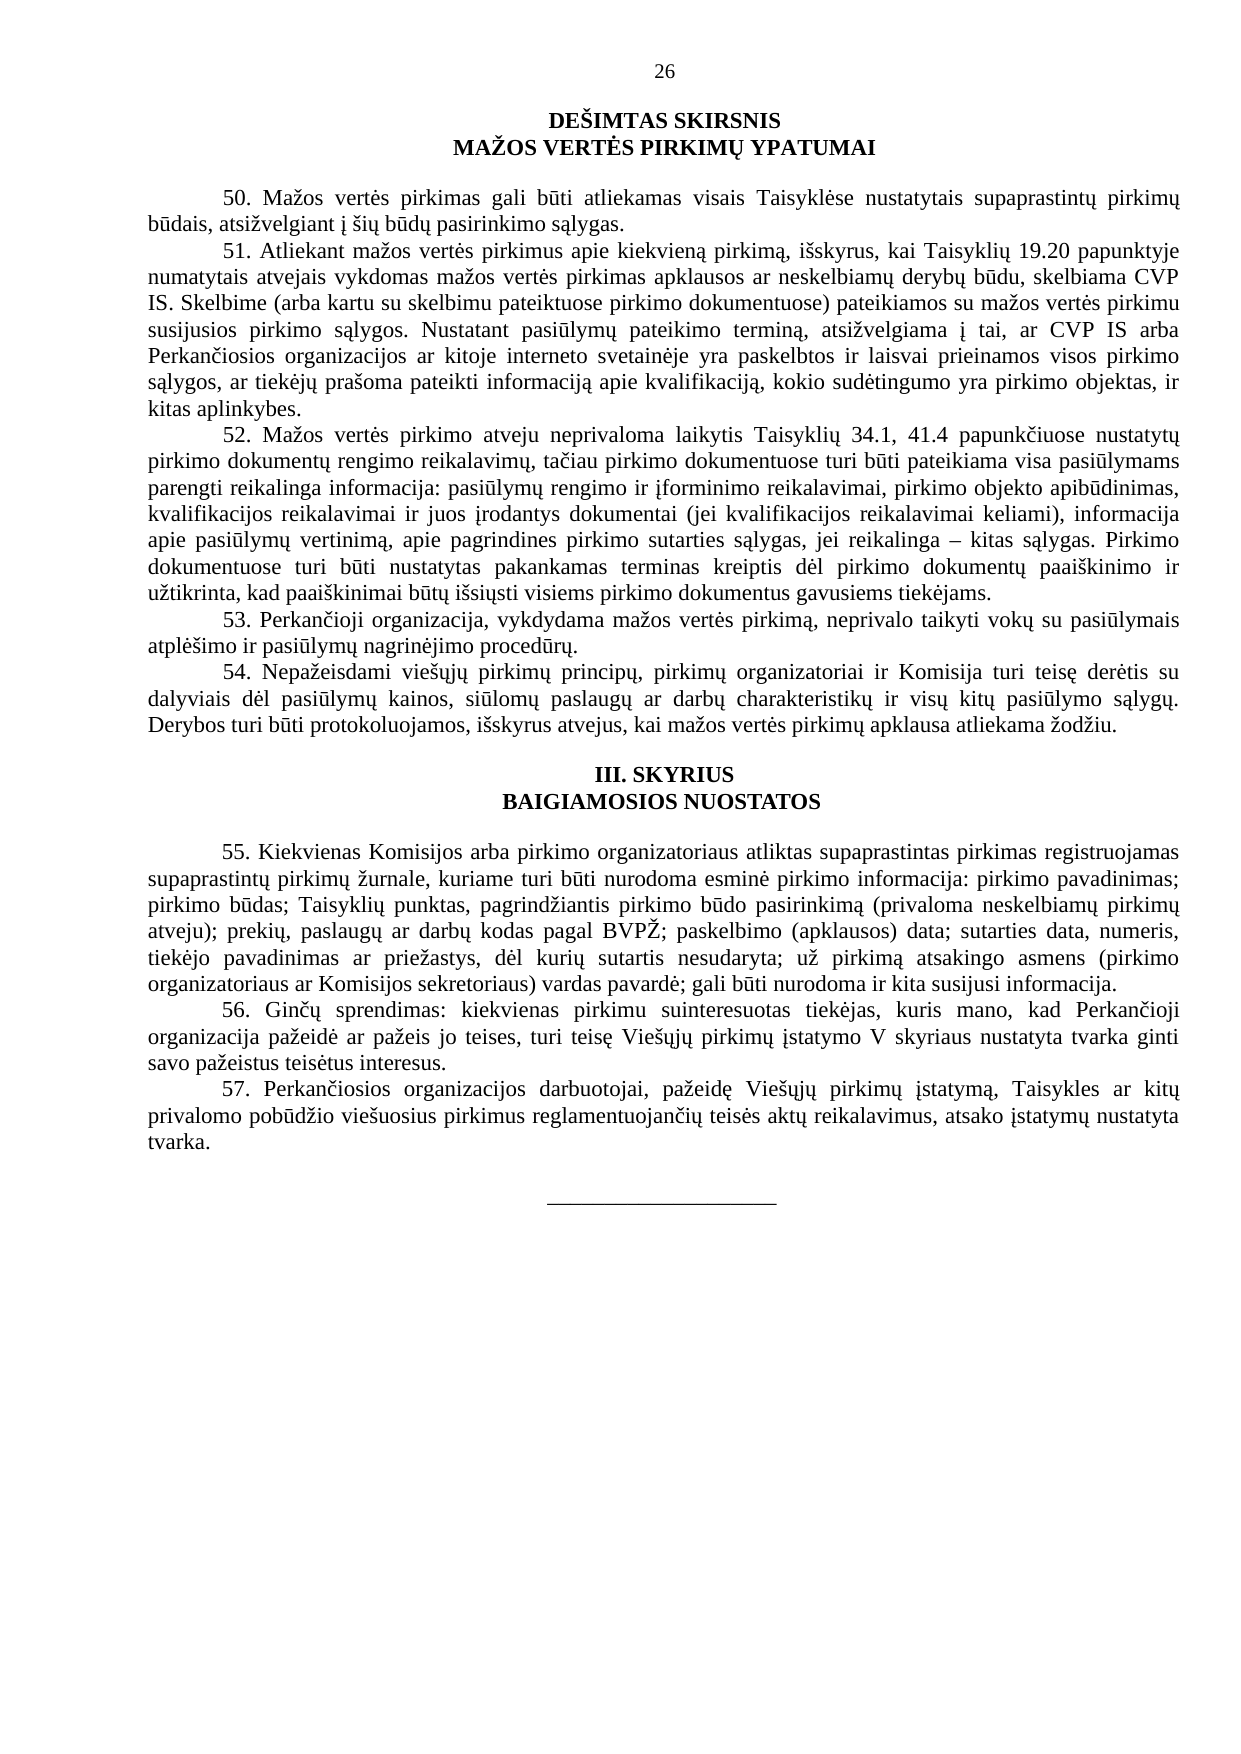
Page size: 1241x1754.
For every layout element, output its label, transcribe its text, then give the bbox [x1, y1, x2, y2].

text MAŽOS VERTĖS PIRKIMŲ YPATUMAI [148, 133, 1181, 160]
subtitle III. SKYRIUS [148, 761, 1181, 788]
list 56. Ginčų sprendimas: kiekvienas pirkimu suinteresuotas tiekėjas, kuris mano, kad Perkančioji organizacija pažeidė ar pažeis jo teises, turi teisę Viešųjų pirkimų įstatymo V skyriaus nustatyta tvarka ginti savo pažeistus teisėtus interesus. [148, 996, 1181, 1075]
text 52. Mažos vertės pirkimo atveju neprivaloma laikytis Taisyklių 34.1, 41.4 papunkčiuose nustatytų pirkimo dokumentų rengimo reikalavimų, tačiau pirkimo dokumentuose turi būti pateikiama visa pasiūlymams parengti reikalinga informacija: pasiūlymų rengimo ir įforminimo reikalavimai, pirkimo objekto apibūdinimas, kvalifikacijos reikalavimai ir juos įrodantys dokumentai (jei kvalifikacijos reikalavimai keliami), informacija apie pasiūlymų vertinimą, apie pagrindines pirkimo sutarties sąlygas, jei reikalinga – kitas sąlygas. Pirkimo dokumentuose turi būti nustatytas pakankamas terminas kreiptis dėl pirkimo dokumentų paaiškinimo ir užtikrinta, kad paaiškinimai būtų išsiųsti visiems pirkimo dokumentus gavusiems tiekėjams. [148, 421, 1181, 606]
text ____________________ [148, 1181, 1181, 1207]
text 53. Perkančioji organizacija, vykdydama mažos vertės pirkimą, neprivalo taikyti vokų su pasiūlymais atplėšimo ir pasiūlymų nagrinėjimo procedūrų. [148, 606, 1181, 658]
subtitle DEŠIMTAS SKIRSNIS [148, 107, 1181, 133]
text 51. Atliekant mažos vertės pirkimus apie kiekvieną pirkimą, išskyrus, kai Taisyklių 19.20 papunktyje numatytais atvejais vykdomas mažos vertės pirkimas apklausos ar neskelbiamų derybų būdu, skelbiama CVP IS. Skelbime (arba kartu su skelbimu pateiktuose pirkimo dokumentuose) pateikiamos su mažos vertės pirkimu susijusios pirkimo sąlygos. Nustatant pasiūlymų pateikimo terminą, atsižvelgiama į tai, ar CVP IS arba Perkančiosios organizacijos ar kitoje interneto svetainėje yra paskelbtos ir laisvai prieinamos visos pirkimo sąlygos, ar tiekėjų prašoma pateikti informaciją apie kvalifikaciją, kokio sudėtingumo yra pirkimo objektas, ir kitas aplinkybes. [148, 237, 1181, 421]
text 54. Nepažeisdami viešųjų pirkimų principų, pirkimų organizatoriai ir Komisija turi teisę derėtis su dalyviais dėl pasiūlymų kainos, siūlomų paslaugų ar darbų charakteristikų ir visų kitų pasiūlymo sąlygų. Derybos turi būti protokoluojamos, išskyrus atvejus, kai mažos vertės pirkimų apklausa atliekama žodžiu. [148, 658, 1181, 737]
list 55. Kiekvienas Komisijos arba pirkimo organizatoriaus atliktas supaprastintas pirkimas registruojamas supaprastintų pirkimų žurnale, kuriame turi būti nurodoma esminė pirkimo informacija: pirkimo pavadinimas; pirkimo būdas; Taisyklių punktas, pagrindžiantis pirkimo būdo pasirinkimą (privaloma neskelbiamų pirkimų atveju); prekių, paslaugų ar darbų kodas pagal BVPŽ; paskelbimo (apklausos) data; sutarties data, numeris, tiekėjo pavadinimas ar priežastys, dėl kurių sutartis nesudaryta; už pirkimą atsakingo asmens (pirkimo organizatoriaus ar Komisijos sekretoriaus) vardas pavardė; gali būti nurodoma ir kita susijusi informacija. [148, 838, 1181, 996]
text 50. Mažos vertės pirkimas gali būti atliekamas visais Taisyklėse nustatytais supaprastintų pirkimų būdais, atsižvelgiant į šių būdų pasirinkimo sąlygas. [148, 184, 1181, 237]
subtitle BAIGIAMOSIOS NUOSTATOS [148, 788, 1181, 814]
list 57. Perkančiosios organizacijos darbuotojai, pažeidę Viešųjų pirkimų įstatymą, Taisykles ar kitų privalomo pobūdžio viešuosius pirkimus reglamentuojančių teisės aktų reikalavimus, atsako įstatymų nustatyta tvarka. [148, 1075, 1181, 1154]
